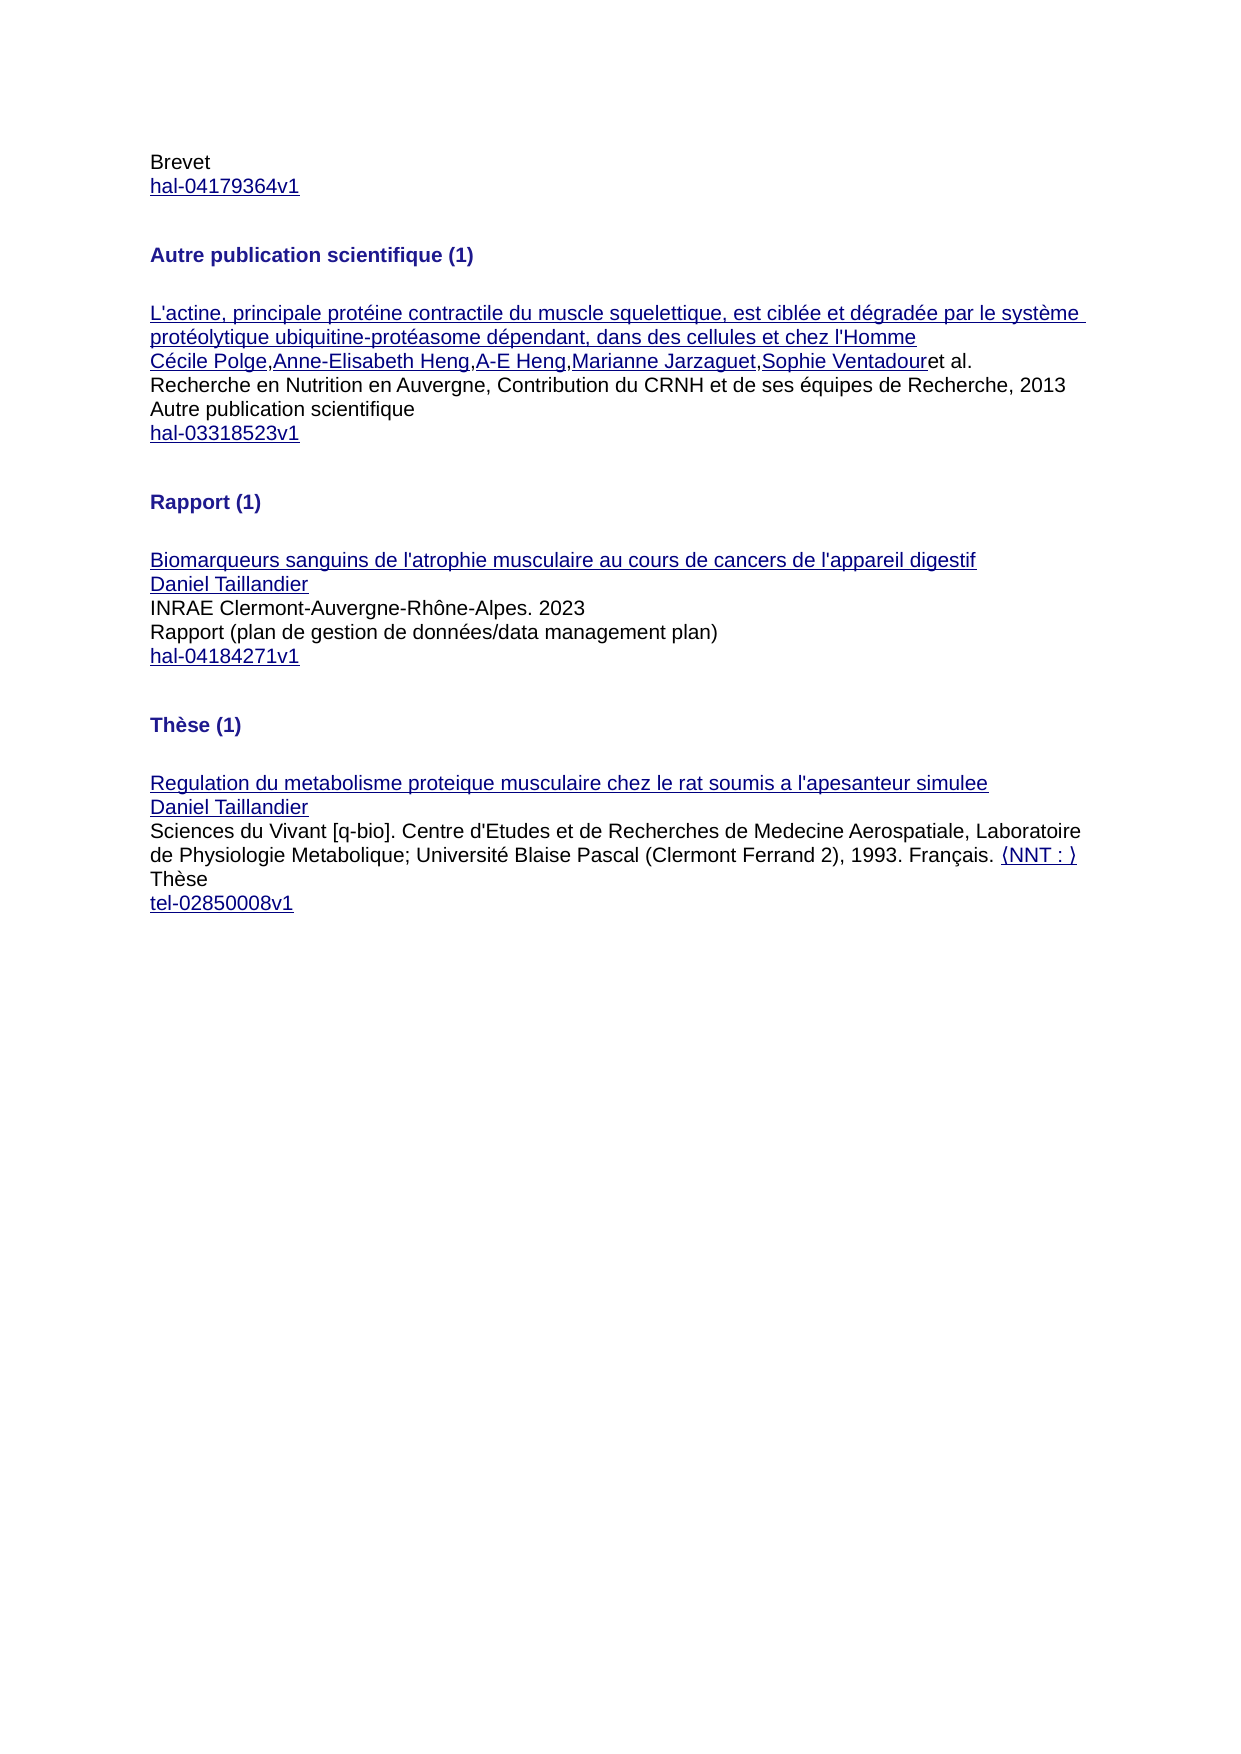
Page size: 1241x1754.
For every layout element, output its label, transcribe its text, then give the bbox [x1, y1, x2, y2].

subtitle Autre publication scientifique (1) [150, 243, 1090, 267]
table_header Brevet hal-04179364v1 [150, 150, 1090, 198]
subtitle Rapport (1) [150, 489, 1090, 513]
table_header L'actine, principale protéine contractile du muscle squelettique, est ciblée et dégradée par le système protéolytique ubiquitine-protéasome dépendant, dans des cellules et chez l'Homme Cécile Polge,Anne-Elisabeth Heng,A-E Heng,Marianne Jarzaguet,Sophie Ventadouret al. Recherche en Nutrition en Auvergne, Contribution du CRNH et de ses équipes de Recherche, 2013 Autre publication scientifique hal-03318523v1 [150, 301, 1090, 445]
table_header Regulation du metabolisme proteique musculaire chez le rat soumis a l'apesanteur simulee Daniel Taillandier Sciences du Vivant [q-bio]. Centre d'Etudes et de Recherches de Medecine Aerospatiale, Laboratoire de Physiologie Metabolique; Université Blaise Pascal (Clermont Ferrand 2), 1993. Français. ⟨NNT : ⟩ Thèse tel-02850008v1 [150, 771, 1090, 914]
subtitle Thèse (1) [150, 712, 1090, 736]
table_header Biomarqueurs sanguins de l'atrophie musculaire au cours de cancers de l'appareil digestif Daniel Taillandier INRAE Clermont-Auvergne-Rhône-Alpes. 2023 Rapport (plan de gestion de données/data management plan) hal-04184271v1 [150, 548, 1090, 668]
